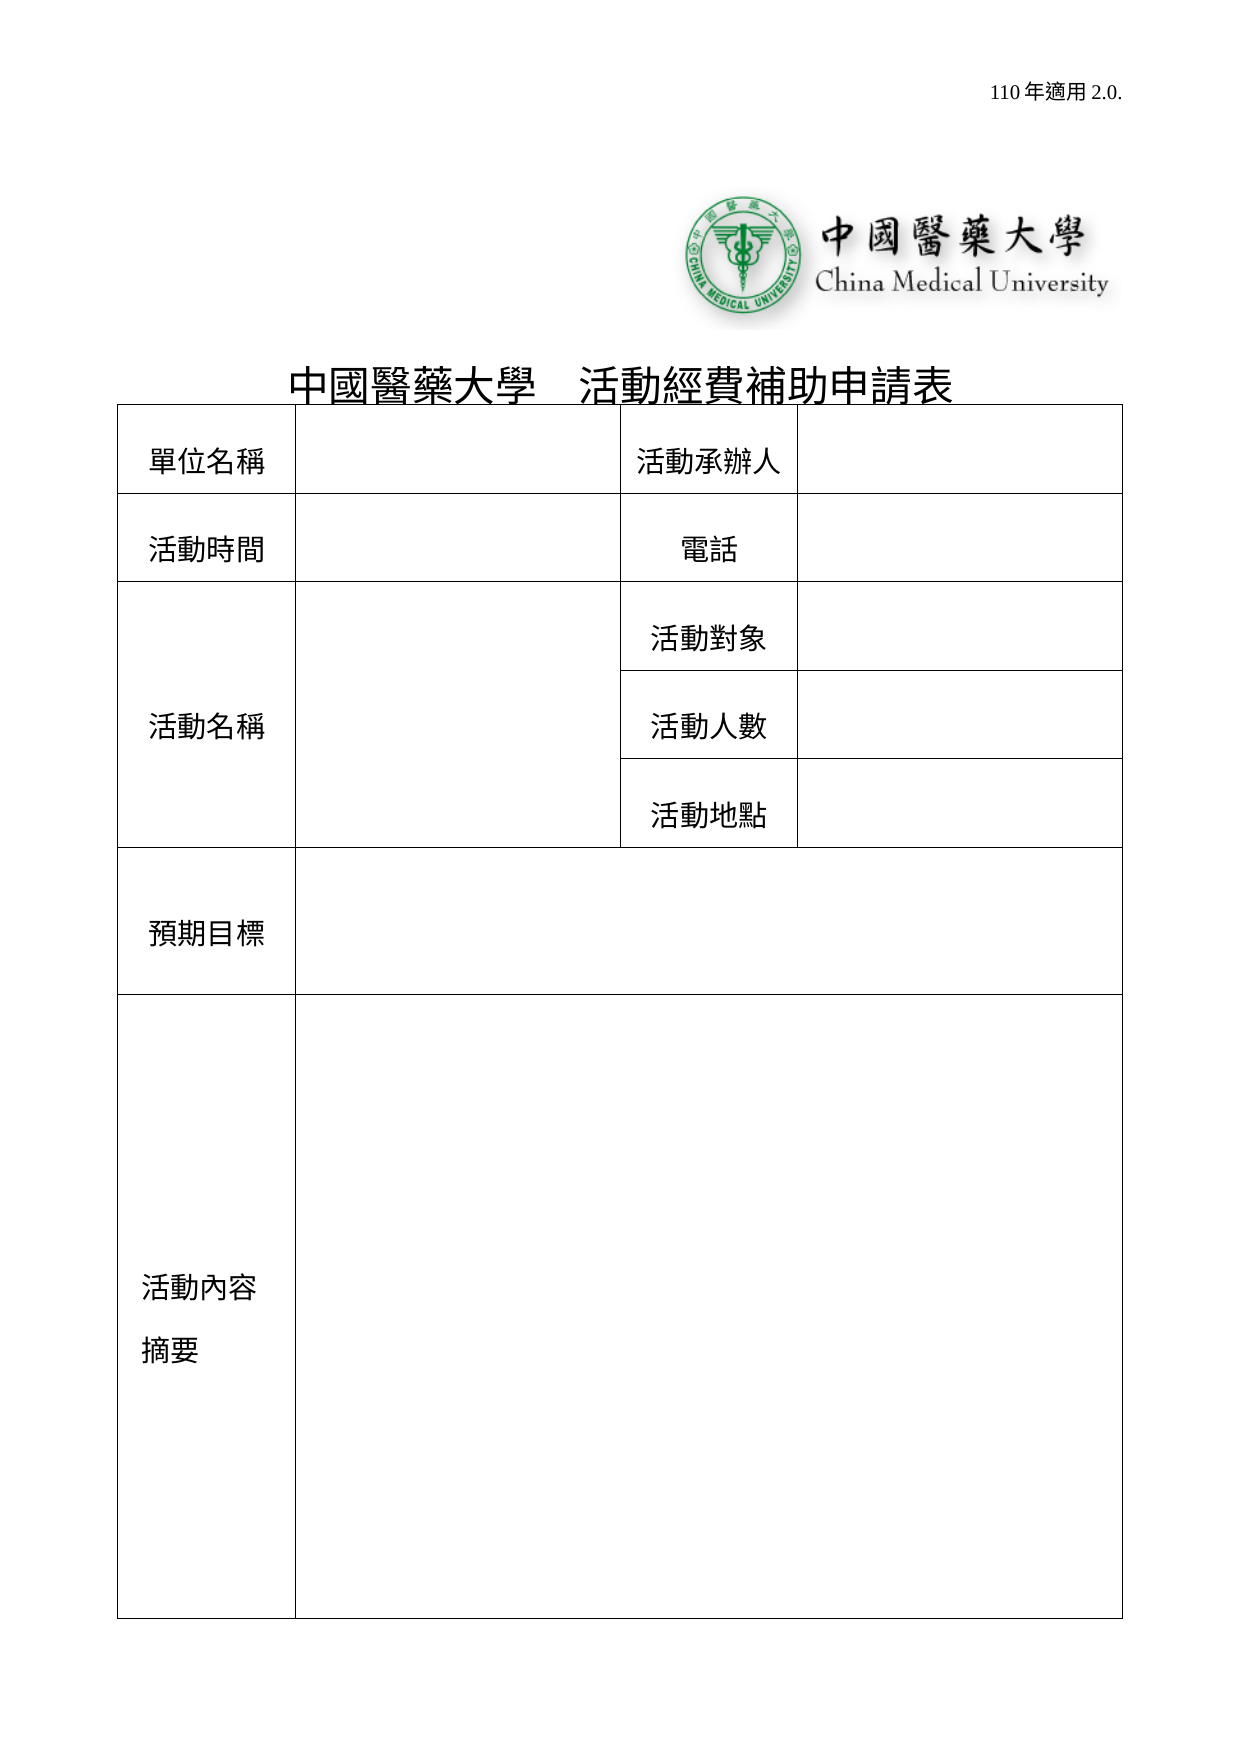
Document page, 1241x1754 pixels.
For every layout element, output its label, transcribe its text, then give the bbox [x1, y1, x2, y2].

table_cell [798, 759, 1122, 847]
table_cell 活動名稱 [118, 582, 295, 847]
table_header 單位名稱 [118, 405, 295, 493]
text 中國醫藥大學 活動經費補助申請表 [118, 342, 1122, 404]
table_cell 電話 [621, 494, 797, 581]
table_cell [798, 582, 1122, 670]
table_cell 活動地點 [621, 759, 797, 847]
table_header [798, 405, 1122, 493]
table_cell 預期目標 [118, 848, 295, 994]
table_cell [798, 494, 1122, 581]
table_header 活動承辦人 [621, 405, 797, 493]
table_cell 活動時間 [118, 494, 295, 581]
table_cell 活動人數 [621, 671, 797, 758]
table_cell [296, 995, 1122, 1618]
table_cell 活動對象 [621, 582, 797, 670]
table_cell [296, 494, 620, 581]
table_header [296, 405, 620, 493]
table_cell [798, 671, 1122, 758]
table_cell [296, 582, 620, 847]
table_cell [296, 848, 1122, 994]
table_cell 活動內容摘要 [118, 995, 295, 1618]
